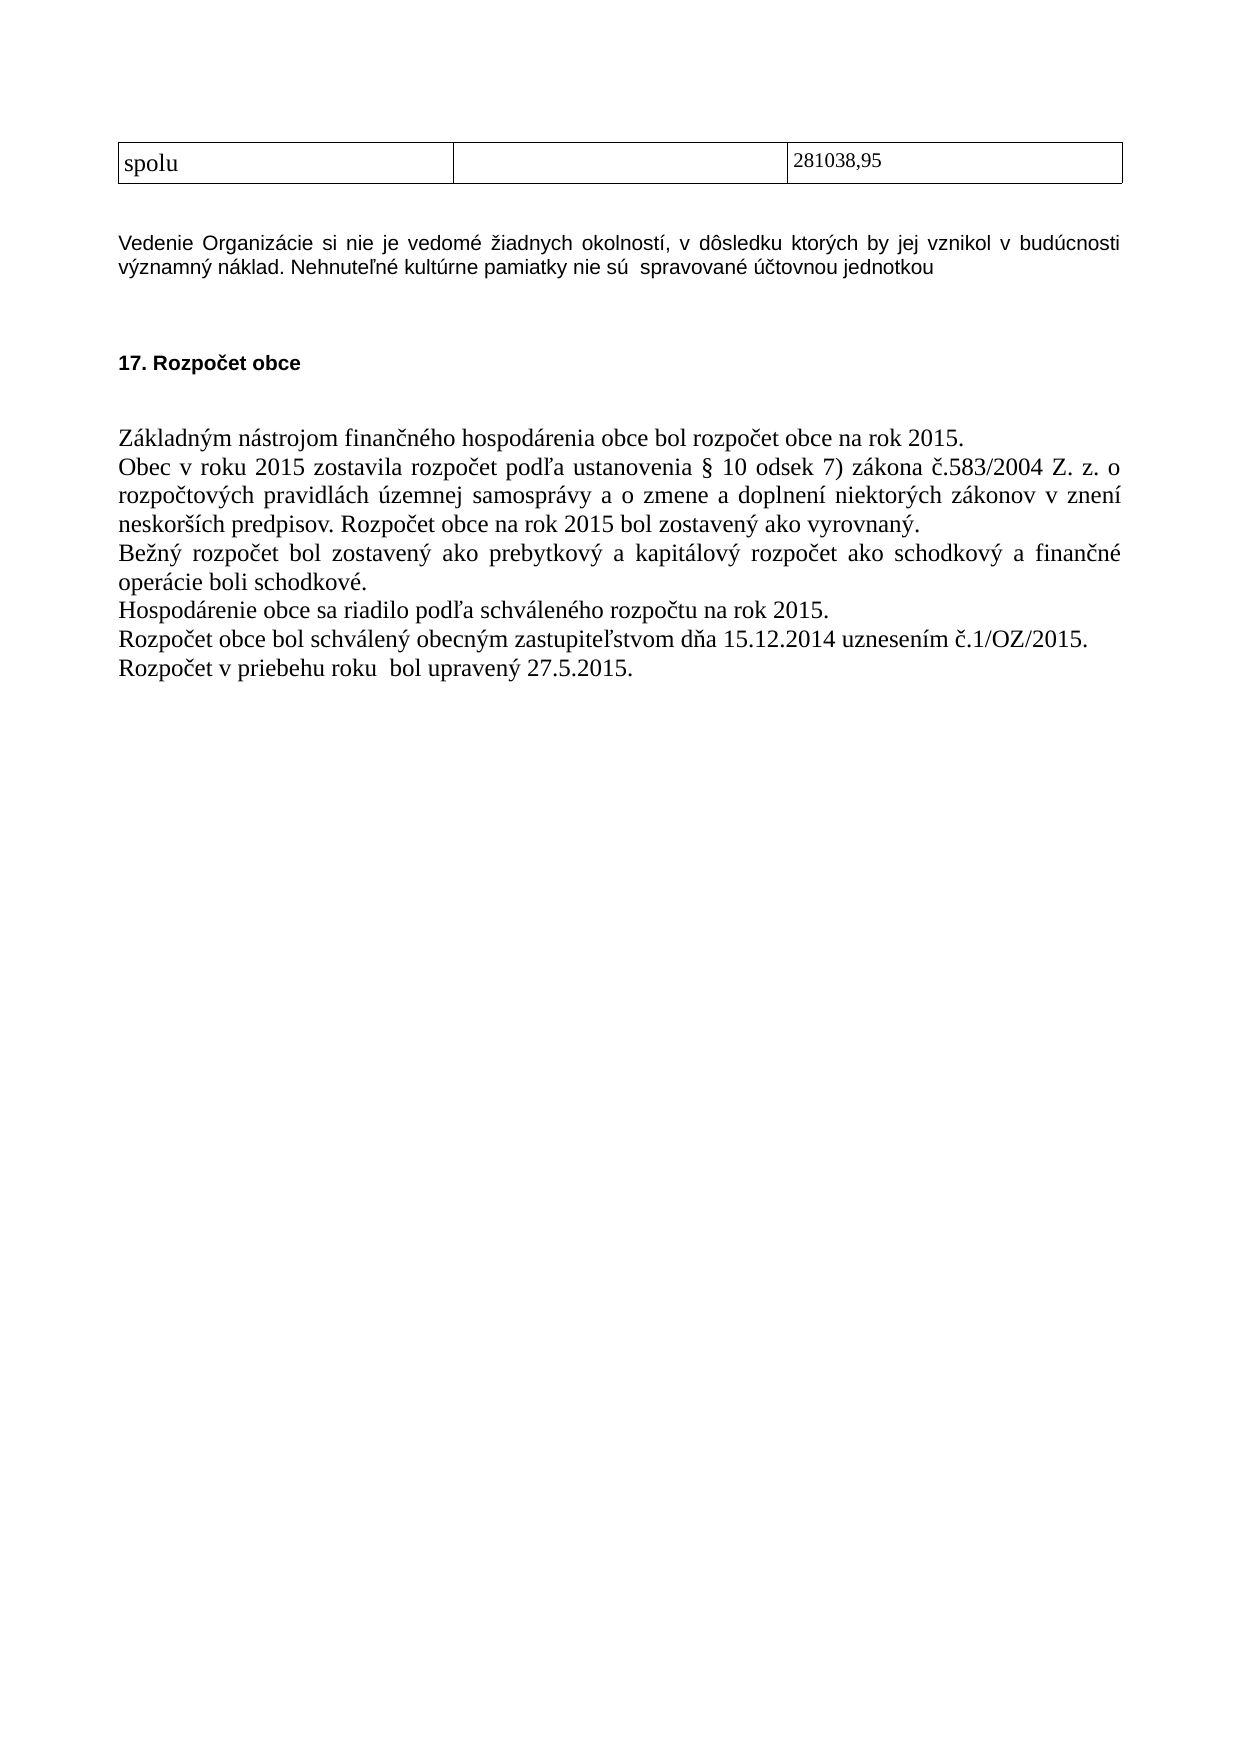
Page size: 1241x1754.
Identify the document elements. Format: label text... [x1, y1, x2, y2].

table_header [454, 143, 787, 183]
text Rozpočet v priebehu roku bol upravený 27.5.2015. [118, 653, 1122, 682]
text Hospodárenie obce sa riadilo podľa schváleného rozpočtu na rok 2015. [118, 595, 1122, 624]
text Vedenie Organizácie si nie je vedomé žiadnych okolností, v dôsledku ktorých by jej vznikol v budúcnosti významný náklad. Nehnuteľné kultúrne pamiatky nie sú spravované účtovnou jednotkou [118, 231, 1122, 279]
table_header spolu [119, 143, 453, 183]
text Bežný rozpočet bol zostavený ako prebytkový a kapitálový rozpočet ako schodkový a finančné operácie boli schodkové. [118, 538, 1122, 595]
text Základným nástrojom finančného hospodárenia obce bol rozpočet obce na rok 2015. [118, 423, 1122, 452]
text 17. Rozpočet obce [118, 351, 1122, 375]
table_header 281038,95 [788, 143, 1122, 183]
text Obec v roku 2015 zostavila rozpočet podľa ustanovenia § 10 odsek 7) zákona č.583/2004 Z. z. o rozpočtových pravidlách územnej samosprávy a o zmene a doplnení niektorých zákonov v znení neskorších predpisov. Rozpočet obce na rok 2015 bol zostavený ako vyrovnaný. [118, 452, 1122, 538]
text Rozpočet obce bol schválený obecným zastupiteľstvom dňa 15.12.2014 uznesením č.1/OZ/2015. [118, 624, 1122, 653]
